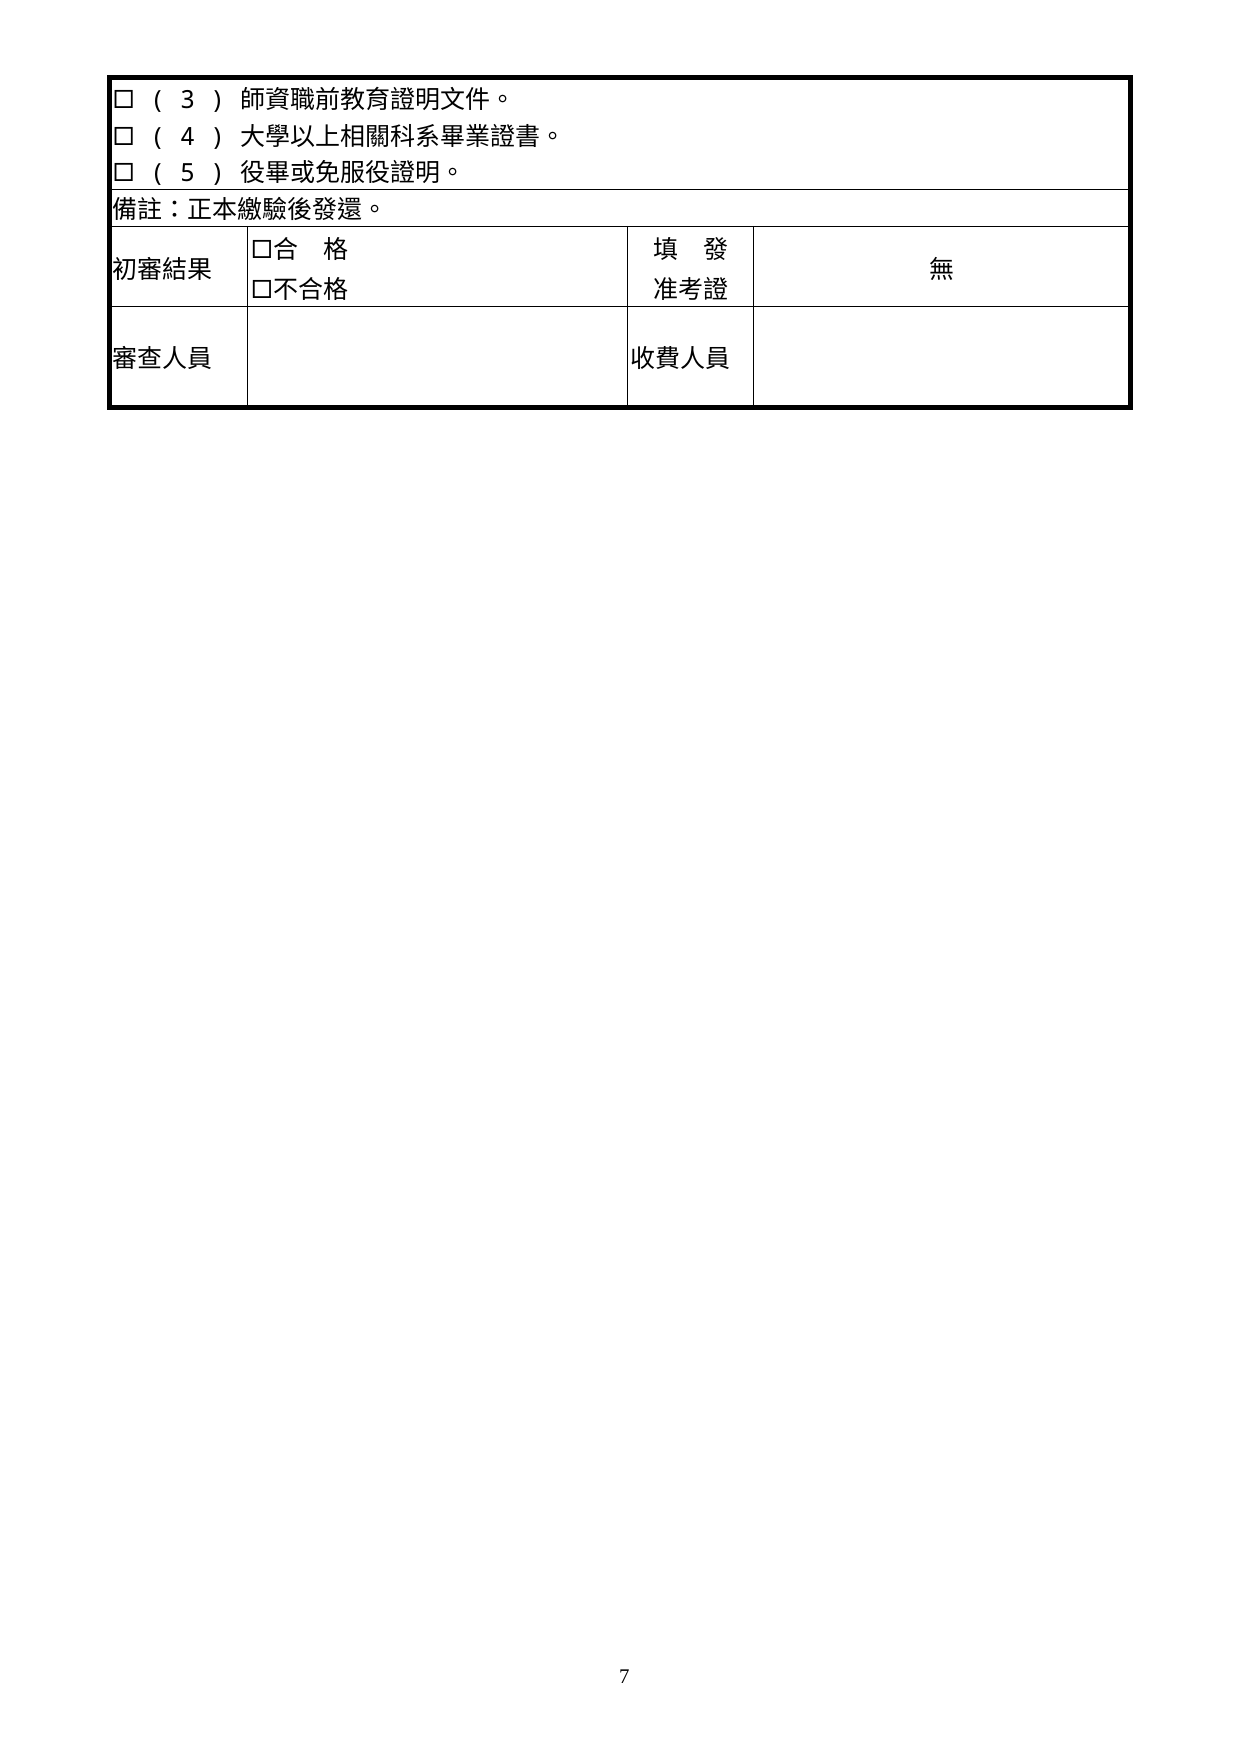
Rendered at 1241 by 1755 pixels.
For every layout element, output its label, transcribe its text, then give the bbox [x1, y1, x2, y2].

table_cell 初審結果 [112, 227, 247, 306]
table_cell [586, 80, 1128, 188]
table_cell 備註：正本繳驗後發還。 [112, 190, 1128, 226]
table_cell 收費人員 [628, 307, 753, 405]
table_cell 合 格 不合格 [248, 227, 627, 306]
table_cell 審查人員 [112, 307, 247, 405]
table_cell [754, 307, 1128, 405]
table_cell 填 發 准考證 [628, 227, 753, 306]
table_cell 無 [754, 227, 1128, 306]
table_cell  ( 3 ) 師資職前教育證明文件。  ( 4 ) 大學以上相關科系畢業證書。  ( 5 ) 役畢或免服役證明。 [112, 80, 586, 188]
table_cell [248, 307, 627, 405]
